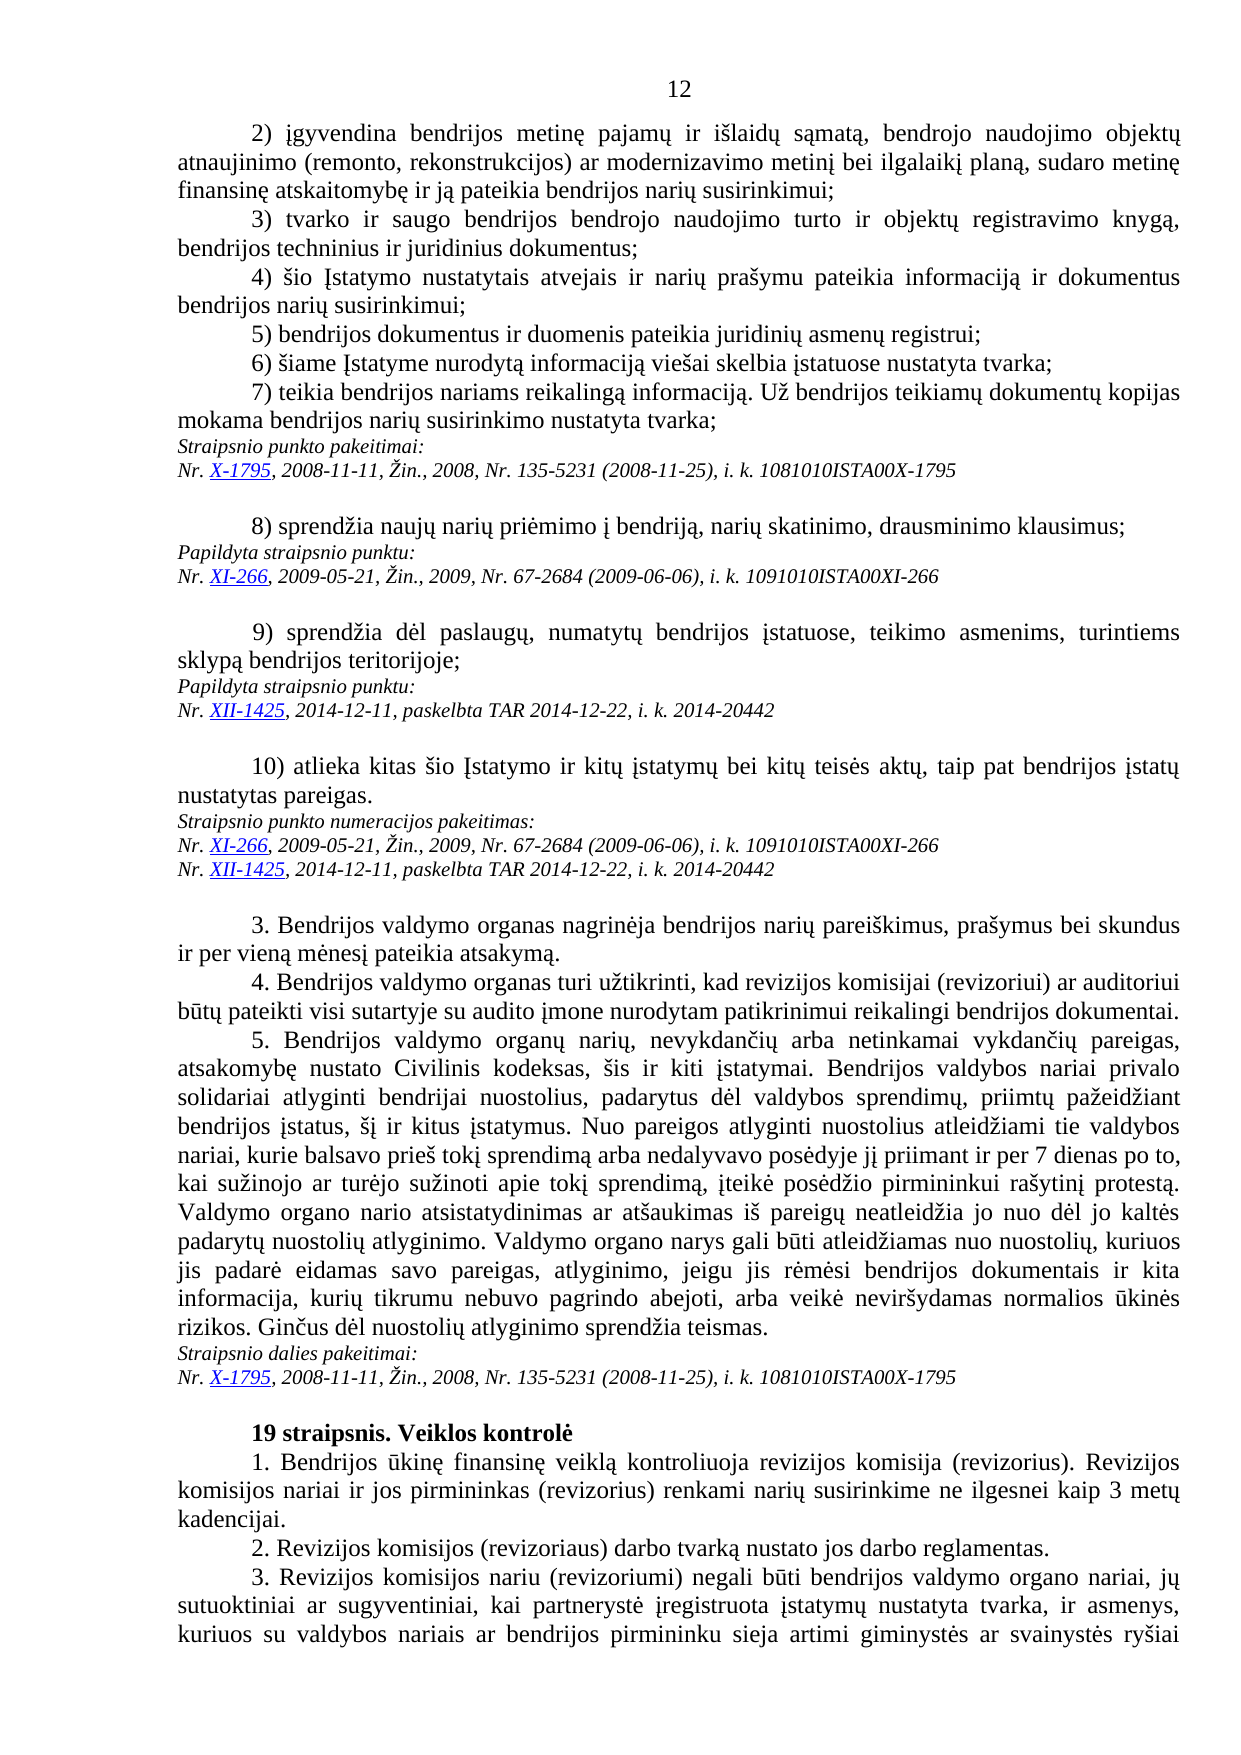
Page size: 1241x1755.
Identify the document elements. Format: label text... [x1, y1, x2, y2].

text 10) atlieka kitas šio Įstatymo ir kitų įstatymų bei kitų teisės aktų, taip pat bendrijos įstatų nustatytas pareigas. [177, 751, 1181, 809]
text 2) įgyvendina bendrijos metinę pajamų ir išlaidų sąmatą, bendrojo naudojimo objektų atnaujinimo (remonto, rekonstrukcijos) ar modernizavimo metinį bei ilgalaikį planą, sudaro metinę finansinę atskaitomybę ir ją pateikia bendrijos narių susirinkimui; [177, 118, 1181, 204]
text 9) sprendžia dėl paslaugų, numatytų bendrijos įstatuose, teikimo asmenims, turintiems sklypą bendrijos teritorijoje; [177, 617, 1181, 674]
text Papildyta straipsnio punktu: [177, 540, 1181, 564]
text Nr. X-1795, 2008-11-11, Žin., 2008, Nr. 135-5231 (2008-11-25), i. k. 1081010ISTA00X-1795 [177, 1365, 1181, 1389]
text 4) šio Įstatymo nustatytais atvejais ir narių prašymu pateikia informaciją ir dokumentus bendrijos narių susirinkimui; [177, 262, 1181, 319]
text Straipsnio punkto numeracijos pakeitimas: [177, 809, 1181, 833]
text Nr. XI-266, 2009-05-21, Žin., 2009, Nr. 67-2684 (2009-06-06), i. k. 1091010ISTA00XI-266 [177, 564, 1181, 588]
text 6) šiame Įstatyme nurodytą informaciją viešai skelbia įstatuose nustatyta tvarka; [177, 348, 1181, 377]
text Nr. X-1795, 2008-11-11, Žin., 2008, Nr. 135-5231 (2008-11-25), i. k. 1081010ISTA00X-1795 [177, 458, 1181, 482]
text Straipsnio dalies pakeitimai: [177, 1341, 1181, 1365]
text 8) sprendžia naujų narių priėmimo į bendriją, narių skatinimo, drausminimo klausimus; [177, 511, 1181, 540]
text Papildyta straipsnio punktu: [177, 674, 1181, 698]
text 3. Revizijos komisijos nariu (revizoriumi) negali būti bendrijos valdymo organo nariai, jų sutuoktiniai ar sugyventiniai, kai partnerystė įregistruota įstatymų nustatyta tvarka, ir asmenys, kuriuos su valdybos nariais ar bendrijos pirmininku sieja artimi giminystės ar svainystės ryšiai [177, 1562, 1181, 1648]
text 7) teikia bendrijos nariams reikalingą informaciją. Už bendrijos teikiamų dokumentų kopijas mokama bendrijos narių susirinkimo nustatyta tvarka; [177, 377, 1181, 434]
text Nr. XII-1425, 2014-12-11, paskelbta TAR 2014-12-22, i. k. 2014-20442 [177, 698, 1181, 722]
text 1. Bendrijos ūkinę finansinę veiklą kontroliuoja revizijos komisija (revizorius). Revizijos komisijos nariai ir jos pirmininkas (revizorius) renkami narių susirinkime ne ilgesnei kaip 3 metų kadencijai. [177, 1447, 1181, 1533]
text 19 straipsnis. Veiklos kontrolė [177, 1418, 1181, 1447]
text 5. Bendrijos valdymo organų narių, nevykdančių arba netinkamai vykdančių pareigas, atsakomybę nustato Civilinis kodeksas, šis ir kiti įstatymai. Bendrijos valdybos nariai privalo solidariai atlyginti bendrijai nuostolius, padarytus dėl valdybos sprendimų, priimtų pažeidžiant bendrijos įstatus, šį ir kitus įstatymus. Nuo pareigos atlyginti nuostolius atleidžiami tie valdybos nariai, kurie balsavo prieš tokį sprendimą arba nedalyvavo posėdyje jį priimant ir per 7 dienas po to, kai sužinojo ar turėjo sužinoti apie tokį sprendimą, įteikė posėdžio pirmininkui rašytinį protestą. Valdymo organo nario atsistatydinimas ar atšaukimas iš pareigų neatleidžia jo nuo dėl jo kaltės padarytų nuostolių atlyginimo. Valdymo organo narys gali būti atleidžiamas nuo nuostolių, kuriuos jis padarė eidamas savo pareigas, atlyginimo, jeigu jis rėmėsi bendrijos dokumentais ir kita informacija, kurių tikrumu nebuvo pagrindo abejoti, arba veikė neviršydamas normalios ūkinės rizikos. Ginčus dėl nuostolių atlyginimo sprendžia teismas. [177, 1025, 1181, 1341]
text 4. Bendrijos valdymo organas turi užtikrinti, kad revizijos komisijai (revizoriui) ar auditoriui būtų pateikti visi sutartyje su audito įmone nurodytam patikrinimui reikalingi bendrijos dokumentai. [177, 967, 1181, 1025]
text 5) bendrijos dokumentus ir duomenis pateikia juridinių asmenų registrui; [177, 319, 1181, 348]
text Straipsnio punkto pakeitimai: [177, 434, 1181, 458]
text Nr. XI-266, 2009-05-21, Žin., 2009, Nr. 67-2684 (2009-06-06), i. k. 1091010ISTA00XI-266 [177, 833, 1181, 857]
text 2. Revizijos komisijos (revizoriaus) darbo tvarką nustato jos darbo reglamentas. [177, 1533, 1181, 1562]
text Nr. XII-1425, 2014-12-11, paskelbta TAR 2014-12-22, i. k. 2014-20442 [177, 857, 1181, 881]
text 3) tvarko ir saugo bendrijos bendrojo naudojimo turto ir objektų registravimo knygą, bendrijos techninius ir juridinius dokumentus; [177, 204, 1181, 262]
text 3. Bendrijos valdymo organas nagrinėja bendrijos narių pareiškimus, prašymus bei skundus ir per vieną mėnesį pateikia atsakymą. [177, 910, 1181, 967]
